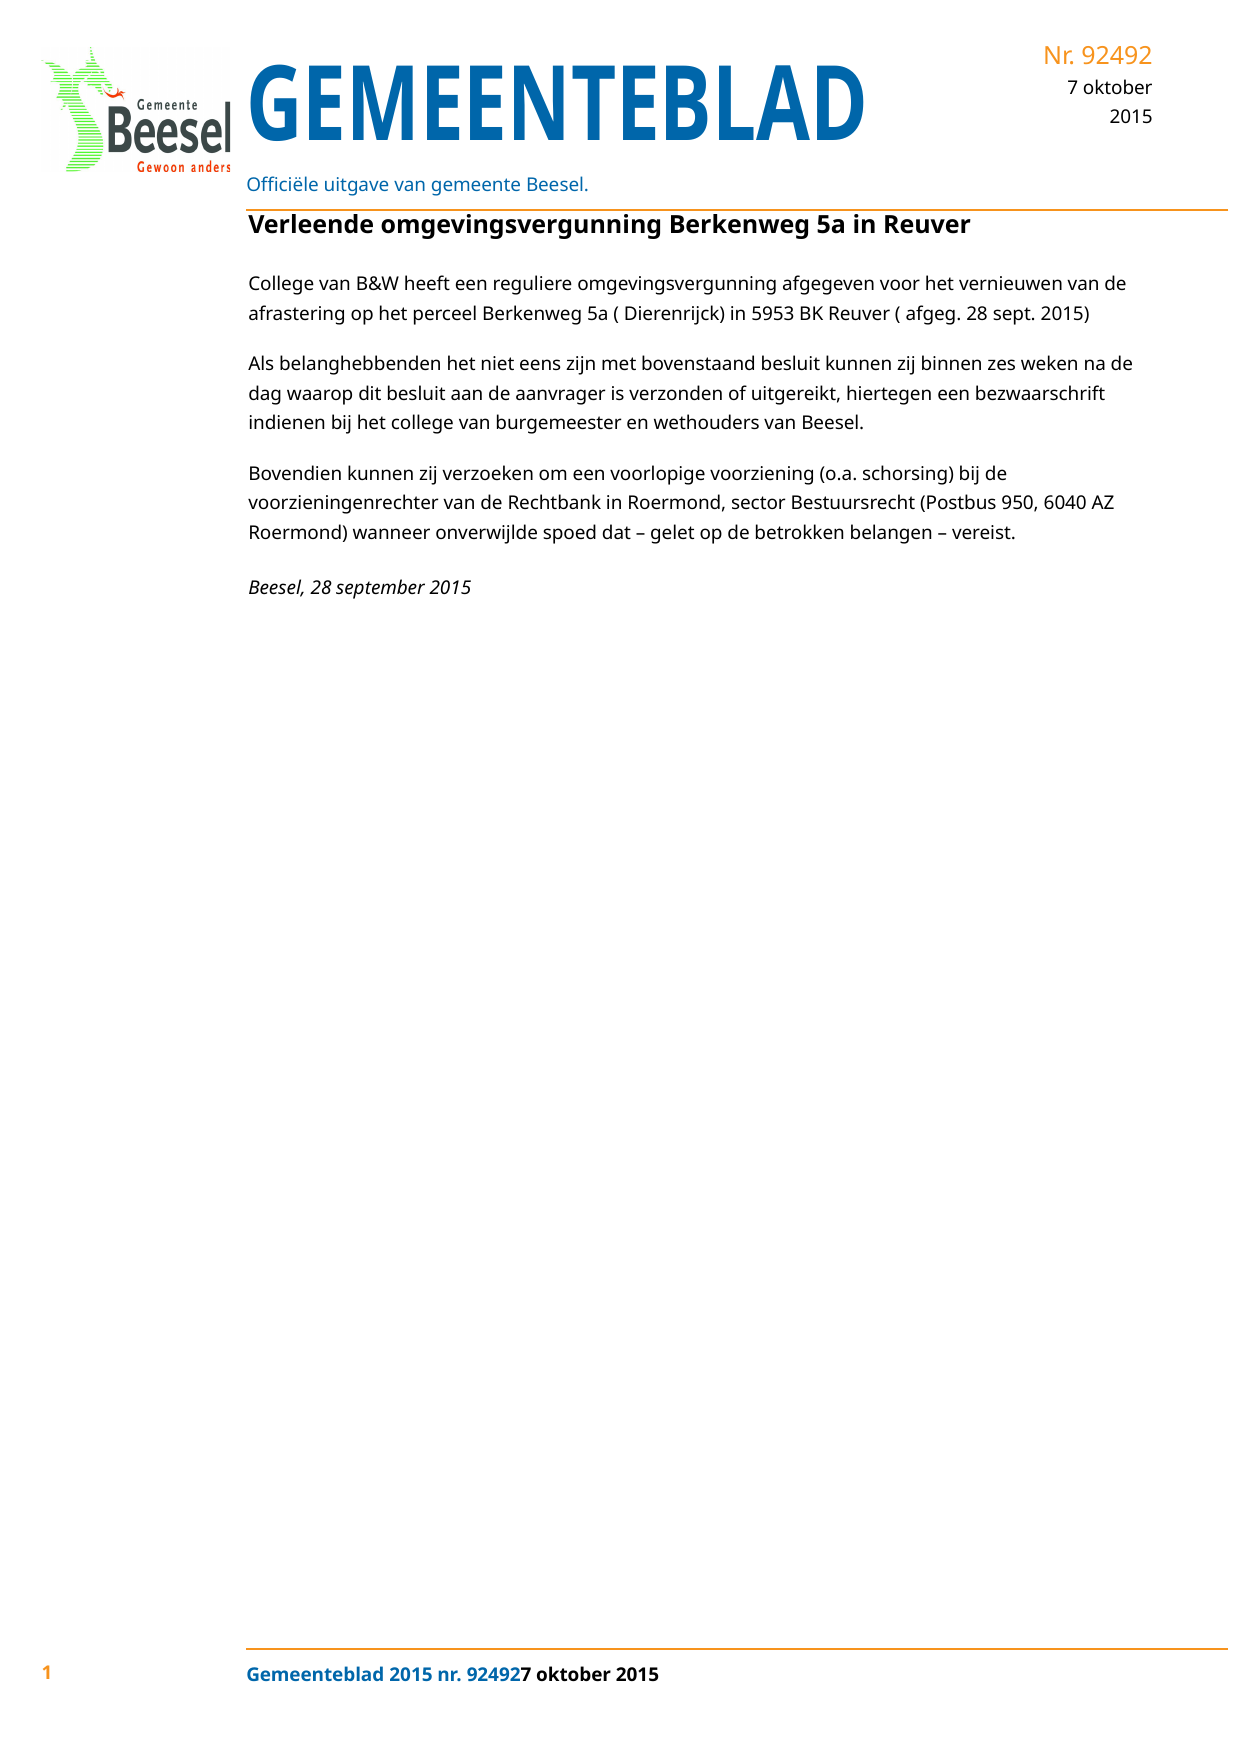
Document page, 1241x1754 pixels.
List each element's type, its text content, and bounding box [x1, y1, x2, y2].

text Bovendien kunnen zij verzoeken om een voorlopige voorziening (o.a. schorsing) bij de voorzieningenrechter van de Rechtbank in Roermond, sector Bestuursrecht (Postbus 950, 6040 AZ Roermond) wanneer onverwijlde spoed dat – gelet op de betrokken belangen – vereist. [248, 460, 1152, 545]
text Verleende omgevingsvergunning Berkenweg 5a in Reuver [248, 211, 1152, 241]
text Beesel, 28 september 2015 [248, 574, 1152, 600]
text Als belanghebbenden het niet eens zijn met bovenstaand besluit kunnen zij binnen zes weken na de dag waarop dit besluit aan de aanvrager is verzonden of uitgereikt, hiertegen een bezwaarschrift indienen bij het college van burgemeester en wethouders van Beesel. [248, 350, 1152, 435]
text College van B&W heeft een reguliere omgevingsvergunning afgegeven voor het vernieuwen van de afrastering op het perceel Berkenweg 5a ( Dierenrijck) in 5953 BK Reuver ( afgeg. 28 sept. 2015) [248, 270, 1152, 326]
picture [41, 47, 231, 172]
